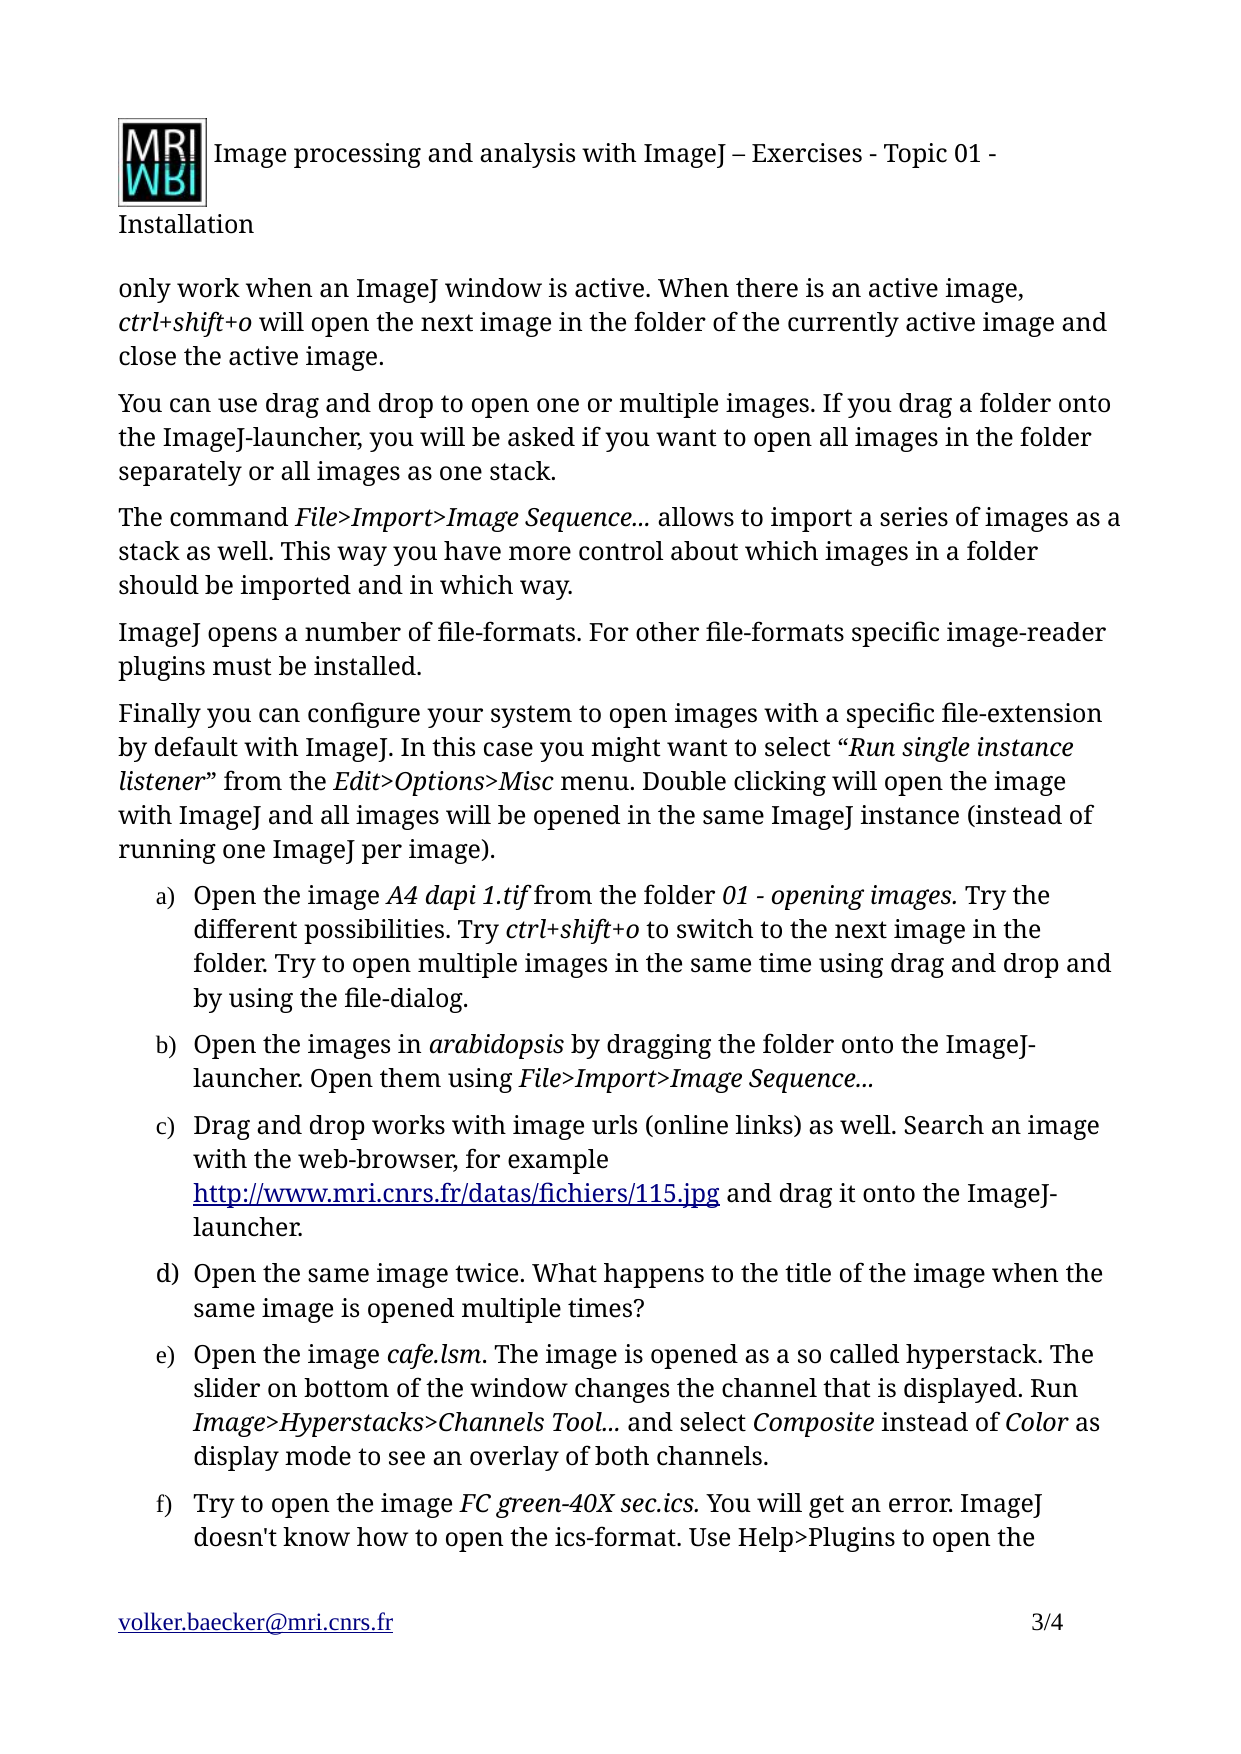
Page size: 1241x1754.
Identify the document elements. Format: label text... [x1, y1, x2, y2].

picture [118, 118, 207, 207]
text only work when an ImageJ window is active. When there is an active image, ctrl+shift+o will open the next image in the folder of the currently active image and close the active image. [118, 271, 1122, 373]
text You can use drag and drop to open one or multiple images. If you drag a folder onto the ImageJ-launcher, you will be asked if you want to open all images in the folder separately or all images as one stack. [118, 385, 1122, 487]
text The command File>Import>Image Sequence... allows to import a series of images as a stack as well. This way you have more control about which images in a folder should be imported and in which way. [118, 500, 1122, 602]
list Open the images in arabidopsis by dragging the folder onto the ImageJ-launcher. Open them using File>Import>Image Sequence... [156, 1027, 1122, 1095]
text Finally you can configure your system to open images with a specific file-extension by default with ImageJ. In this case you might want to select “Run single instance listener” from the Edit>Options>Misc menu. Double clicking will open the image with ImageJ and all images will be opened in the same ImageJ instance (instead of running one ImageJ per image). [118, 695, 1122, 866]
list Open the image cafe.lsm. The image is opened as a so called hyperstack. The slider on bottom of the window changes the channel that is displayed. Run Image>Hyperstacks>Channels Tool... and select Composite instead of Color as display mode to see an overlay of both channels. [156, 1337, 1122, 1473]
list Try to open the image FC green-40X sec.ics. You will get an error. ImageJ doesn't know how to open the ics-format. Use Help>Plugins to open the [156, 1486, 1122, 1554]
list Open the image A4 dapi 1.tif from the folder 01 - opening images. Try the different possibilities. Try ctrl+shift+o to switch to the next image in the folder. Try to open multiple images in the same time using drag and drop and by using the file-dialog. [156, 878, 1122, 1014]
list Drag and drop works with image urls (online links) as well. Search an image with the web-browser, for example http://www.mri.cnrs.fr/datas/fichiers/115.jpg and drag it onto the ImageJ-launcher. [156, 1107, 1122, 1244]
text ImageJ opens a number of file-formats. For other file-formats specific image-reader plugins must be installed. [118, 614, 1122, 683]
list Open the same image twice. What happens to the title of the image when the same image is opened multiple times? [156, 1256, 1122, 1324]
